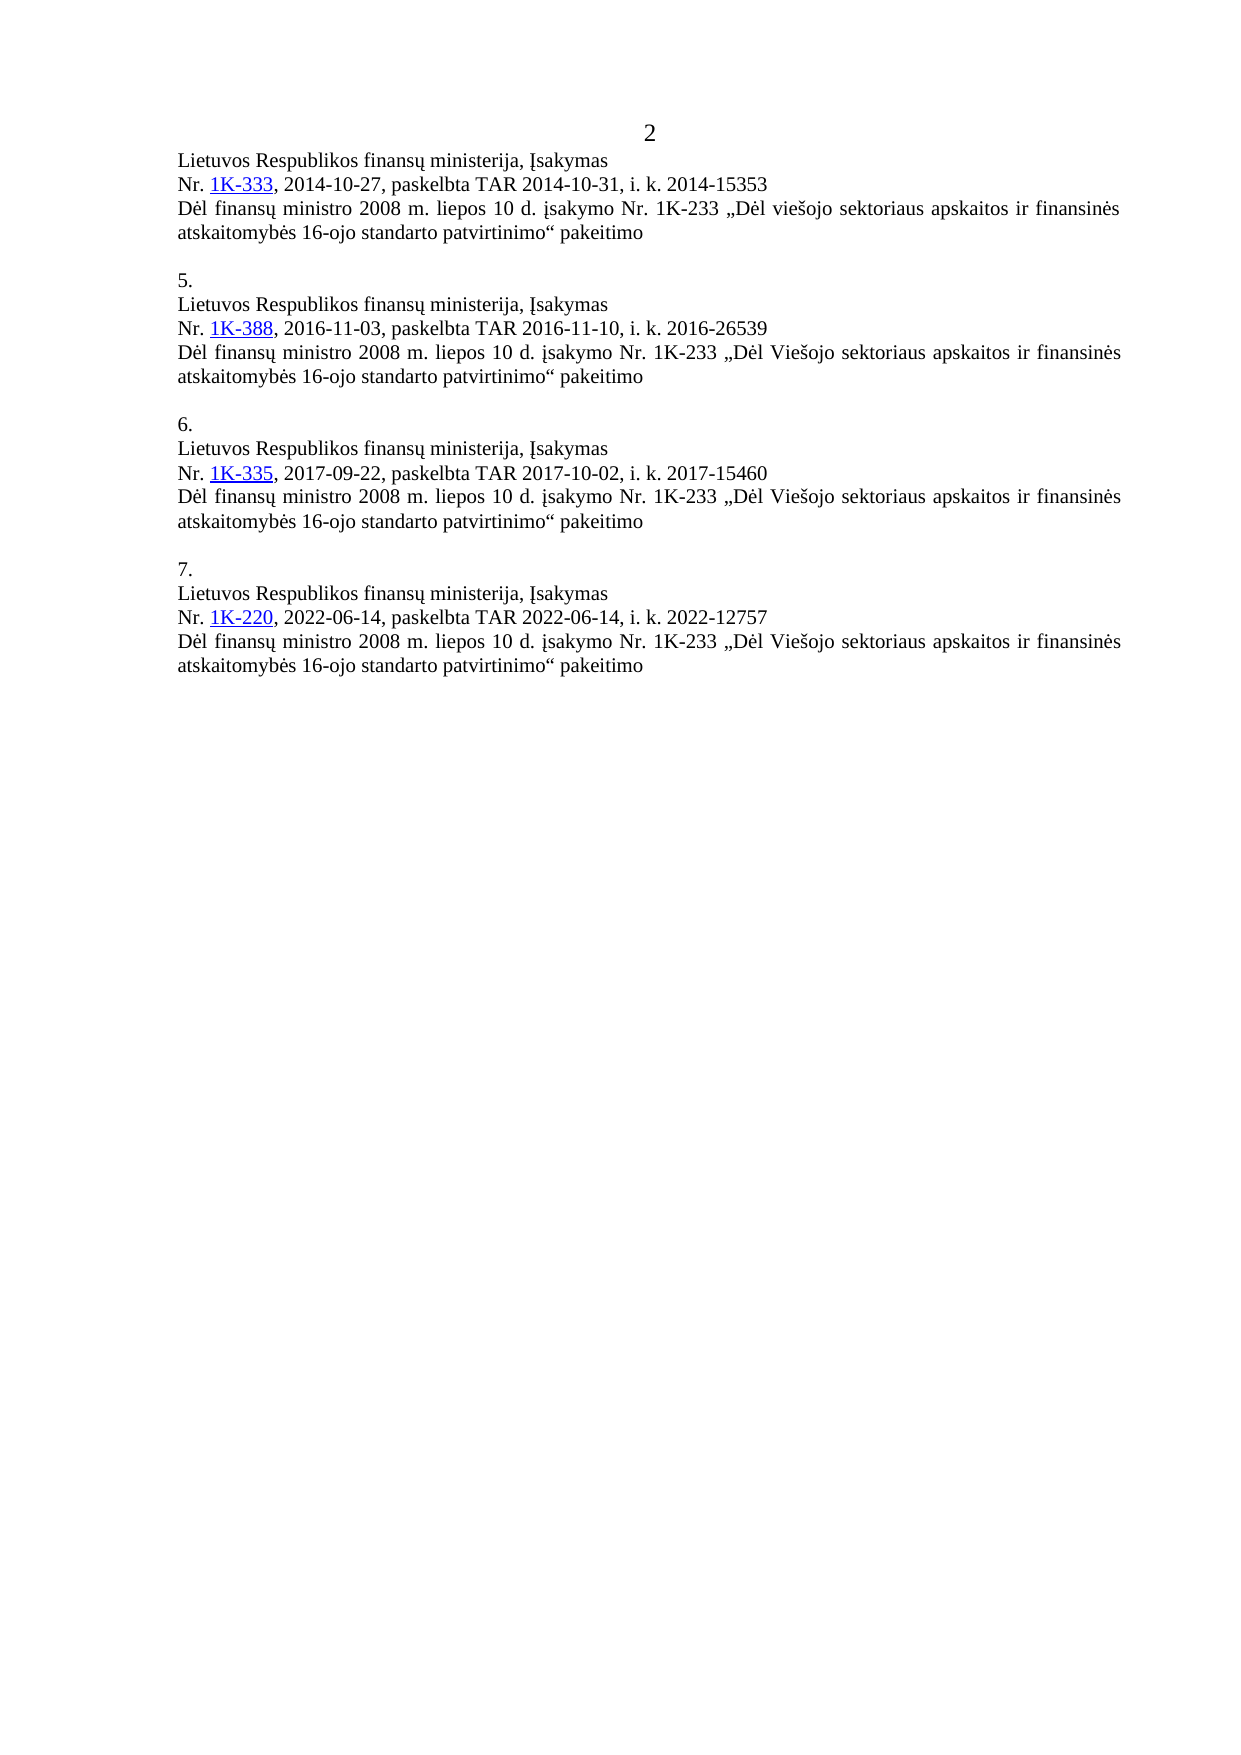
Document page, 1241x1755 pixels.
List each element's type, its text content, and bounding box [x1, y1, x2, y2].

text 5. [177, 268, 1122, 292]
text Dėl finansų ministro 2008 m. liepos 10 d. įsakymo Nr. 1K-233 „Dėl Viešojo sektoriaus apskaitos ir finansinės atskaitomybės 16-ojo standarto patvirtinimo“ pakeitimo [177, 340, 1122, 388]
text Nr. 1K-388, 2016-11-03, paskelbta TAR 2016-11-10, i. k. 2016-26539 [177, 316, 1122, 340]
text Nr. 1K-333, 2014-10-27, paskelbta TAR 2014-10-31, i. k. 2014-15353 [177, 172, 1122, 196]
text Lietuvos Respublikos finansų ministerija, Įsakymas [177, 436, 1122, 460]
text Dėl finansų ministro 2008 m. liepos 10 d. įsakymo Nr. 1K-233 „Dėl Viešojo sektoriaus apskaitos ir finansinės atskaitomybės 16-ojo standarto patvirtinimo“ pakeitimo [177, 629, 1122, 677]
text 6. [177, 412, 1122, 436]
text Lietuvos Respublikos finansų ministerija, Įsakymas [177, 581, 1122, 605]
text Dėl finansų ministro 2008 m. liepos 10 d. įsakymo Nr. 1K-233 „Dėl viešojo sektoriaus apskaitos ir finansinės atskaitomybės 16-ojo standarto patvirtinimo“ pakeitimo [177, 196, 1122, 244]
text Lietuvos Respublikos finansų ministerija, Įsakymas [177, 148, 1122, 172]
text Nr. 1K-335, 2017-09-22, paskelbta TAR 2017-10-02, i. k. 2017-15460 [177, 460, 1122, 484]
text 7. [177, 557, 1122, 581]
text Dėl finansų ministro 2008 m. liepos 10 d. įsakymo Nr. 1K-233 „Dėl Viešojo sektoriaus apskaitos ir finansinės atskaitomybės 16-ojo standarto patvirtinimo“ pakeitimo [177, 484, 1122, 533]
text Nr. 1K-220, 2022-06-14, paskelbta TAR 2022-06-14, i. k. 2022-12757 [177, 605, 1122, 629]
text Lietuvos Respublikos finansų ministerija, Įsakymas [177, 292, 1122, 316]
